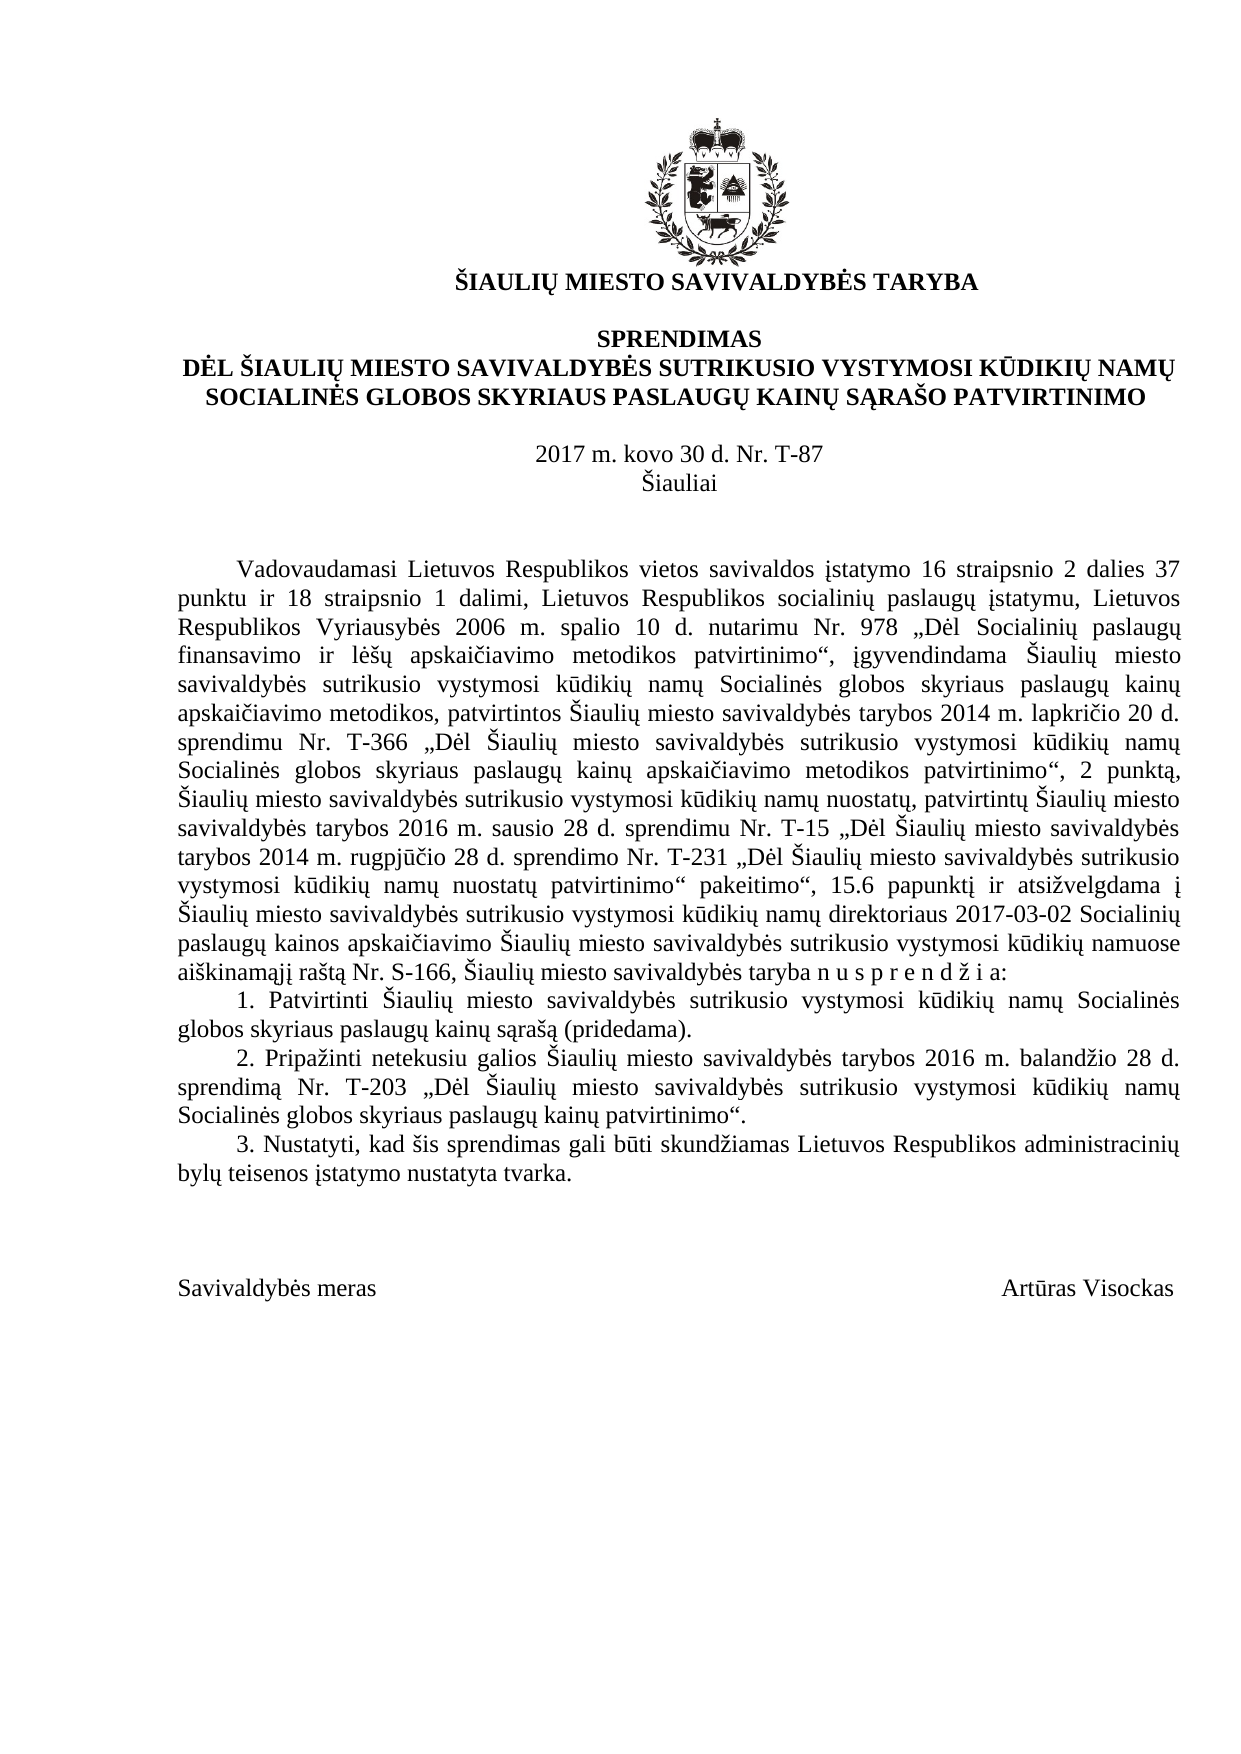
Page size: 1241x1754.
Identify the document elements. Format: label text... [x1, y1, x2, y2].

text 2. Pripažinti netekusiu galios Šiaulių miesto savivaldybės tarybos 2016 m. balandžio 28 d. sprendimą Nr. T-203 „Dėl Šiaulių miesto savivaldybės sutrikusio vystymosi kūdikių namų Socialinės globos skyriaus paslaugų kainų patvirtinimo“. [177, 1043, 1181, 1129]
text DĖL ŠIAULIŲ MIESTO SAVIVALDYBĖS SUTRIKUSIO VYSTYMOSI KŪDIKIŲ NAMŲ SOCIALINĖS GLOBOS SKYRIAUS PASLAUGŲ KAINŲ SĄRAŠO PATVIRTINIMO [177, 353, 1181, 410]
text SPRENDIMAS [177, 324, 1181, 353]
text Vadovaudamasi Lietuvos Respublikos vietos savivaldos įstatymo 16 straipsnio 2 dalies 37 punktu ir 18 straipsnio 1 dalimi, Lietuvos Respublikos socialinių paslaugų įstatymu, Lietuvos Respublikos Vyriausybės 2006 m. spalio 10 d. nutarimu Nr. 978 „Dėl Socialinių paslaugų finansavimo ir lėšų apskaičiavimo metodikos patvirtinimo“, įgyvendindama Šiaulių miesto savivaldybės sutrikusio vystymosi kūdikių namų Socialinės globos skyriaus paslaugų kainų apskaičiavimo metodikos, patvirtintos Šiaulių miesto savivaldybės tarybos 2014 m. lapkričio 20 d. sprendimu Nr. T-366 „Dėl Šiaulių miesto savivaldybės sutrikusio vystymosi kūdikių namų Socialinės globos skyriaus paslaugų kainų apskaičiavimo metodikos patvirtinimo“, 2 punktą, Šiaulių miesto savivaldybės sutrikusio vystymosi kūdikių namų nuostatų, patvirtintų Šiaulių miesto savivaldybės tarybos 2016 m. sausio 28 d. sprendimu Nr. T-15 „Dėl Šiaulių miesto savivaldybės tarybos 2014 m. rugpjūčio 28 d. sprendimo Nr. T-231 „Dėl Šiaulių miesto savivaldybės sutrikusio vystymosi kūdikių namų nuostatų patvirtinimo“ pakeitimo“, 15.6 papunktį ir atsižvelgdama į Šiaulių miesto savivaldybės sutrikusio vystymosi kūdikių namų direktoriaus 2017-03-02 Socialinių paslaugų kainos apskaičiavimo Šiaulių miesto savivaldybės sutrikusio vystymosi kūdikių namuose aiškinamąjį raštą Nr. S-166, Šiaulių miesto savivaldybės taryba n u s p r e n d ž i a: [177, 554, 1181, 985]
text ŠIAULIŲ MIESTO SAVIVALDYBĖS TARYBA [177, 267, 1181, 295]
text 2017 m. kovo 30 d. Nr. T-87 [177, 439, 1181, 468]
text Šiauliai [177, 468, 1181, 497]
text 1. Patvirtinti Šiaulių miesto savivaldybės sutrikusio vystymosi kūdikių namų Socialinės globos skyriaus paslaugų kainų sąrašą (pridedama). [177, 985, 1181, 1043]
text 3. Nustatyti, kad šis sprendimas gali būti skundžiamas Lietuvos Respublikos administracinių bylų teisenos įstatymo nustatyta tvarka. [177, 1129, 1181, 1187]
text Savivaldybės meras Artūras Visockas [177, 1273, 1181, 1302]
